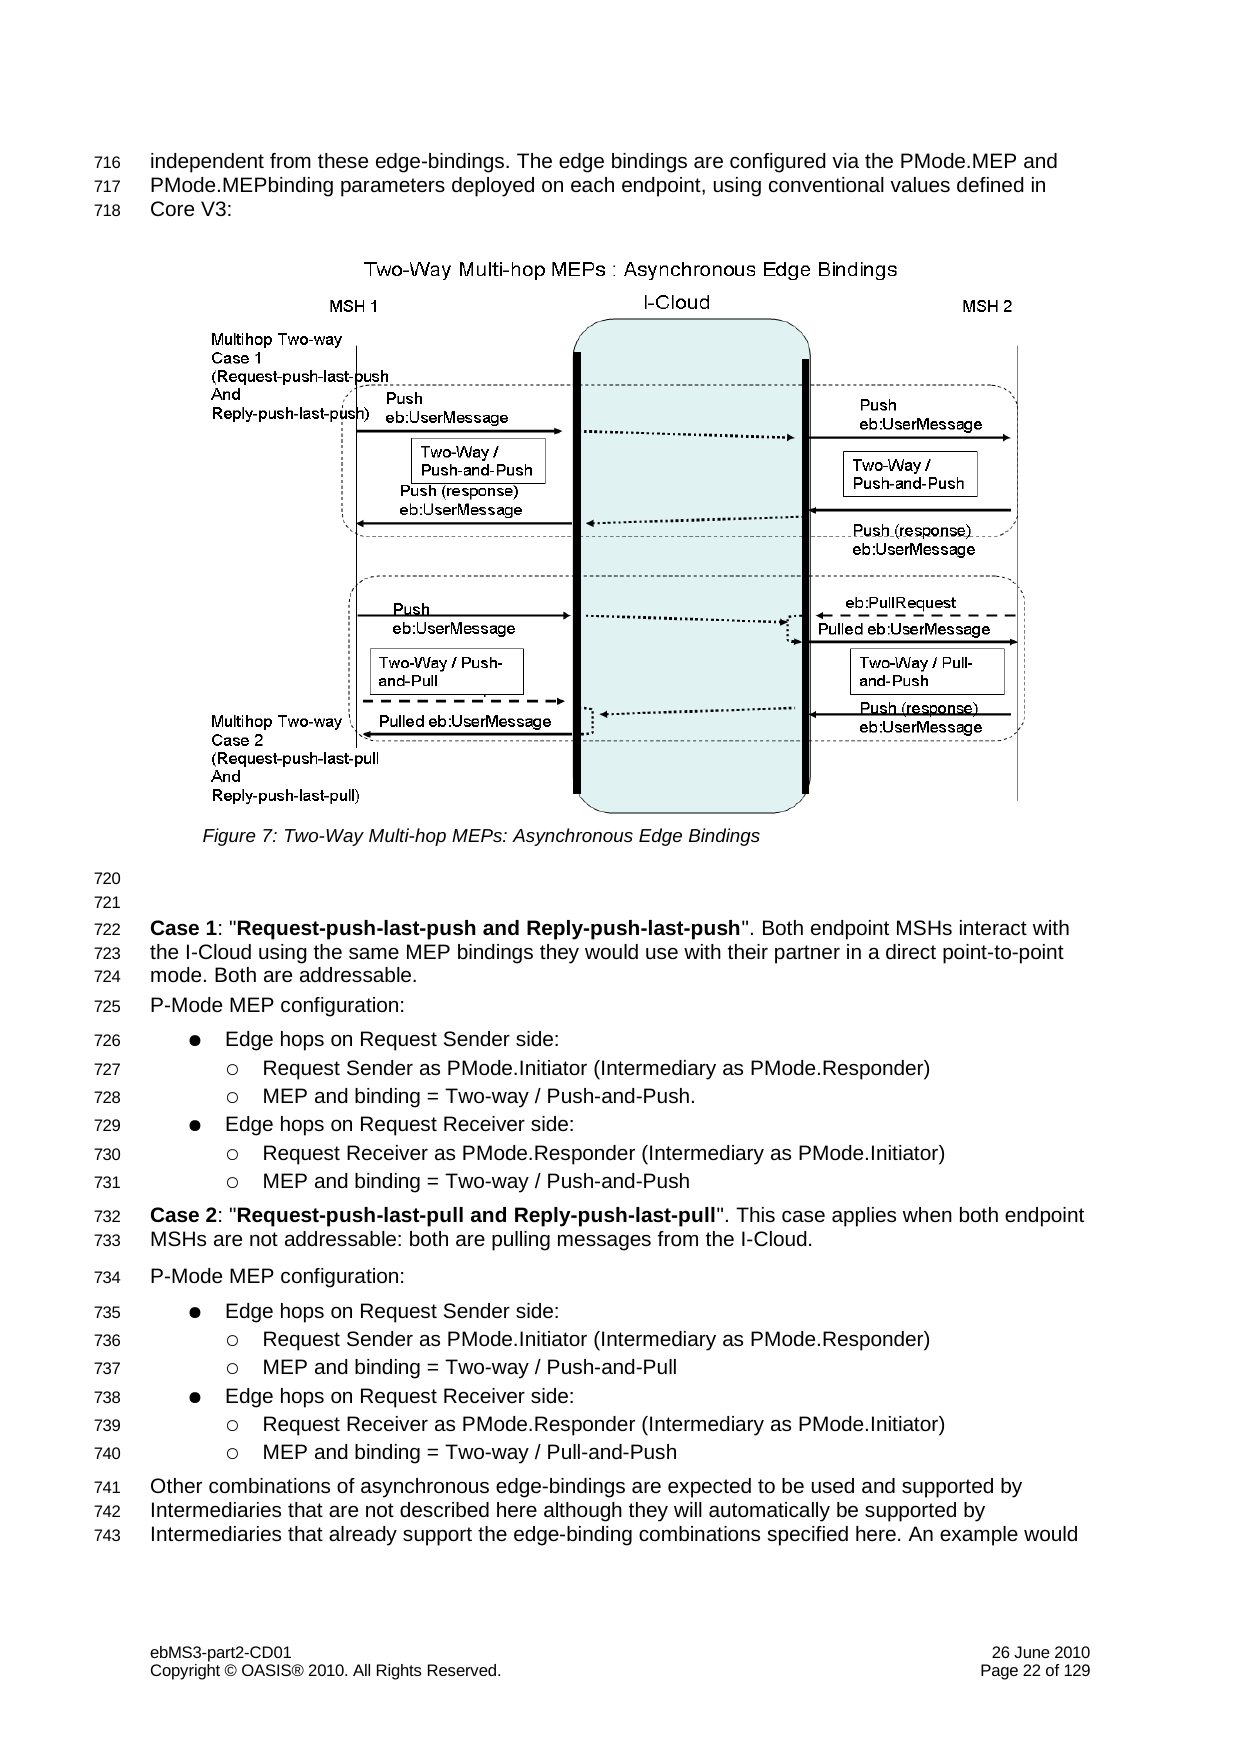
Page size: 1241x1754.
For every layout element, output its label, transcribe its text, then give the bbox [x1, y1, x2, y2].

list Request Receiver as PMode.Responder (Intermediary as PMode.Initiator) [225, 1141, 1090, 1164]
text P-Mode MEP configuration: [150, 993, 1090, 1017]
list Request Sender as PMode.Initiator (Intermediary as PMode.Responder) [225, 1327, 1090, 1351]
text Case 1: "Request-push-last-push and Reply-push-last-push". Both endpoint MSHs interact with the I-Cloud using the same MEP bindings they would use with their partner in a direct point-to-point mode. Both are addressable. [150, 917, 1090, 987]
list MEP and binding = Two-way / Push-and-Pull [225, 1356, 1090, 1379]
text independent from these edge-bindings. The edge bindings are configured via the PMode.MEP and PMode.MEPbinding parameters deployed on each endpoint, using conventional values defined in Core V3: [150, 150, 1090, 221]
picture [202, 233, 1038, 826]
text Figure 7: Two-Way Multi-hop MEPs: Asynchronous Edge Bindings [202, 826, 1038, 846]
list Edge hops on Request Sender side: [187, 1299, 1090, 1323]
list MEP and binding = Two-way / Push-and-Push [225, 1169, 1090, 1193]
text Case 2: "Request-push-last-pull and Reply-push-last-pull". This case applies when both endpoint MSHs are not addressable: both are pulling messages from the I-Cloud. [150, 1203, 1090, 1251]
list MEP and binding = Two-way / Push-and-Push. [225, 1084, 1090, 1108]
list Request Sender as PMode.Initiator (Intermediary as PMode.Responder) [225, 1056, 1090, 1079]
list Edge hops on Request Sender side: [187, 1028, 1090, 1051]
text Other combinations of asynchronous edge-bindings are expected to be used and supported by Intermediaries that are not described here although they will automatically be supported by Intermediaries that already support the edge-binding combinations specified here. An example would [150, 1475, 1090, 1546]
list Request Receiver as PMode.Responder (Intermediary as PMode.Initiator) [225, 1412, 1090, 1436]
list MEP and binding = Two-way / Pull-and-Push [225, 1441, 1090, 1464]
list Edge hops on Request Receiver side: [187, 1113, 1090, 1136]
list Edge hops on Request Receiver side: [187, 1384, 1090, 1408]
text P-Mode MEP configuration: [150, 1265, 1090, 1288]
